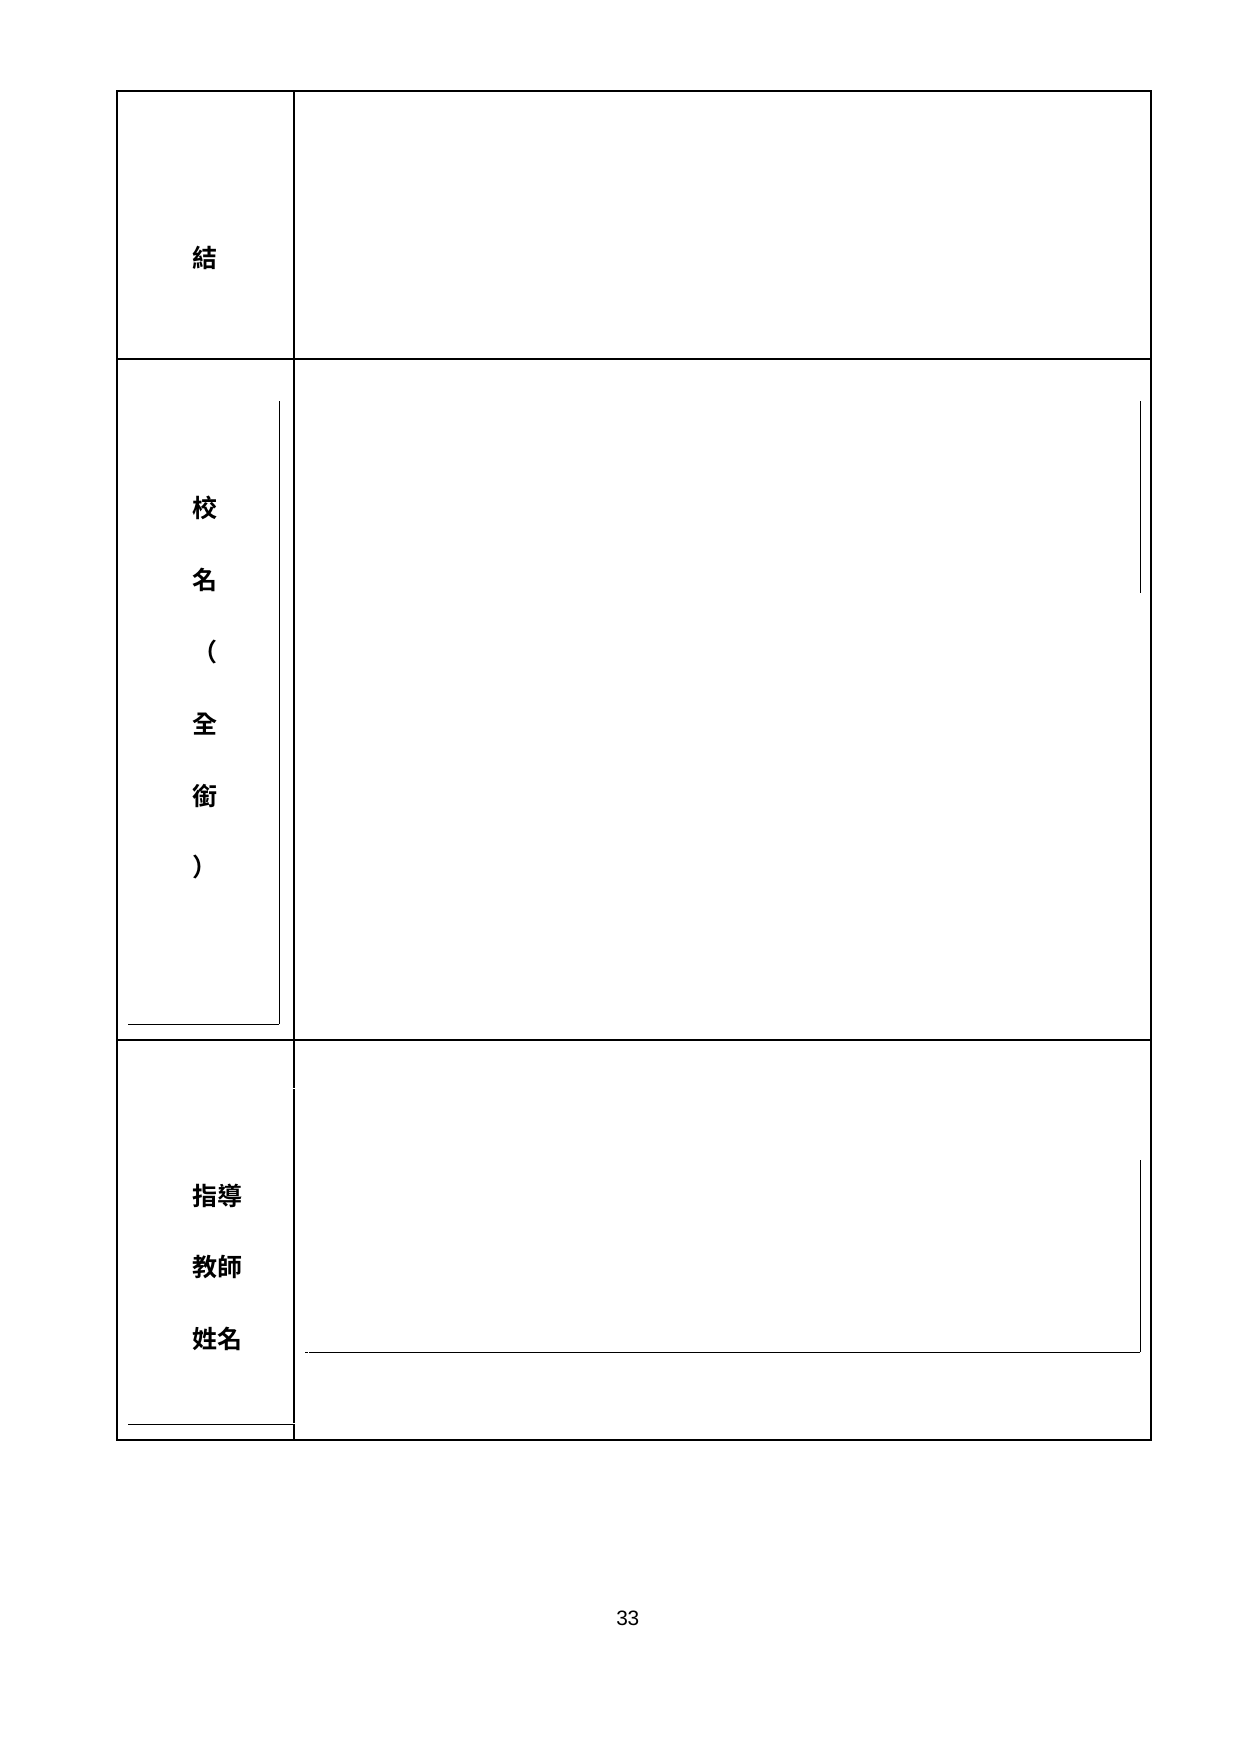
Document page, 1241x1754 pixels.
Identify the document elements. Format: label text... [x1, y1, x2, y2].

table_cell 校名（全銜） [118, 360, 293, 1039]
table_cell [309, 1160, 1139, 1351]
table_cell 結 [118, 92, 293, 358]
table_cell [295, 1041, 1150, 1439]
table_cell 指導教師姓名 [118, 1041, 293, 1439]
table_cell [295, 1089, 308, 1423]
table_cell [295, 92, 1150, 358]
table_cell [295, 360, 1150, 1039]
